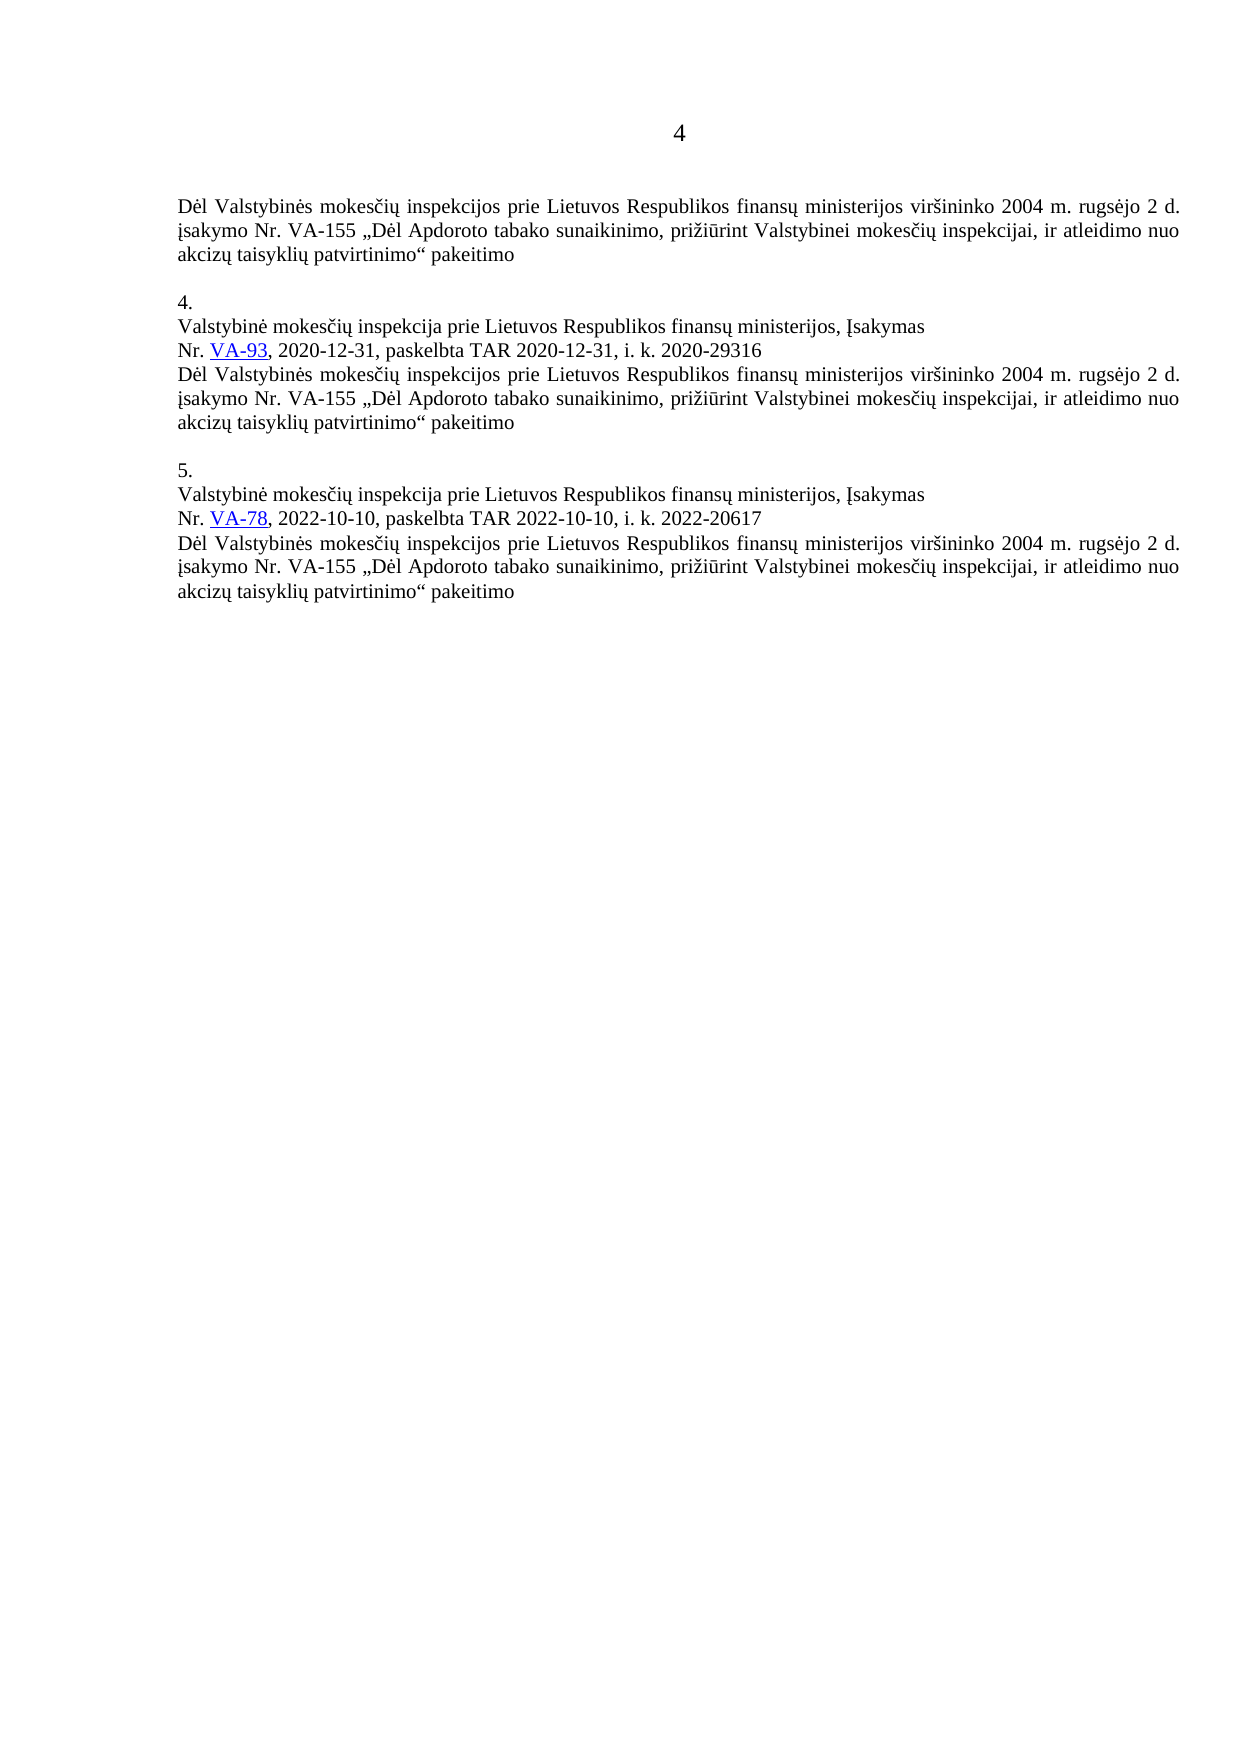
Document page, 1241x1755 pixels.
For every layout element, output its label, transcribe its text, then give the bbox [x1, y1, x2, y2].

text Valstybinė mokesčių inspekcija prie Lietuvos Respublikos finansų ministerijos, Įsakymas [177, 314, 1181, 338]
text 5. [177, 458, 1181, 482]
text Dėl Valstybinės mokesčių inspekcijos prie Lietuvos Respublikos finansų ministerijos viršininko 2004 m. rugsėjo 2 d. įsakymo Nr. VA-155 „Dėl Apdoroto tabako sunaikinimo, prižiūrint Valstybinei mokesčių inspekcijai, ir atleidimo nuo akcizų taisyklių patvirtinimo“ pakeitimo [177, 193, 1181, 266]
text Valstybinė mokesčių inspekcija prie Lietuvos Respublikos finansų ministerijos, Įsakymas [177, 482, 1181, 506]
text 4. [177, 290, 1181, 314]
text Dėl Valstybinės mokesčių inspekcijos prie Lietuvos Respublikos finansų ministerijos viršininko 2004 m. rugsėjo 2 d. įsakymo Nr. VA-155 „Dėl Apdoroto tabako sunaikinimo, prižiūrint Valstybinei mokesčių inspekcijai, ir atleidimo nuo akcizų taisyklių patvirtinimo“ pakeitimo [177, 530, 1181, 603]
text Nr. VA-78, 2022-10-10, paskelbta TAR 2022-10-10, i. k. 2022-20617 [177, 506, 1181, 530]
text Nr. VA-93, 2020-12-31, paskelbta TAR 2020-12-31, i. k. 2020-29316 [177, 338, 1181, 362]
text Dėl Valstybinės mokesčių inspekcijos prie Lietuvos Respublikos finansų ministerijos viršininko 2004 m. rugsėjo 2 d. įsakymo Nr. VA-155 „Dėl Apdoroto tabako sunaikinimo, prižiūrint Valstybinei mokesčių inspekcijai, ir atleidimo nuo akcizų taisyklių patvirtinimo“ pakeitimo [177, 362, 1181, 434]
